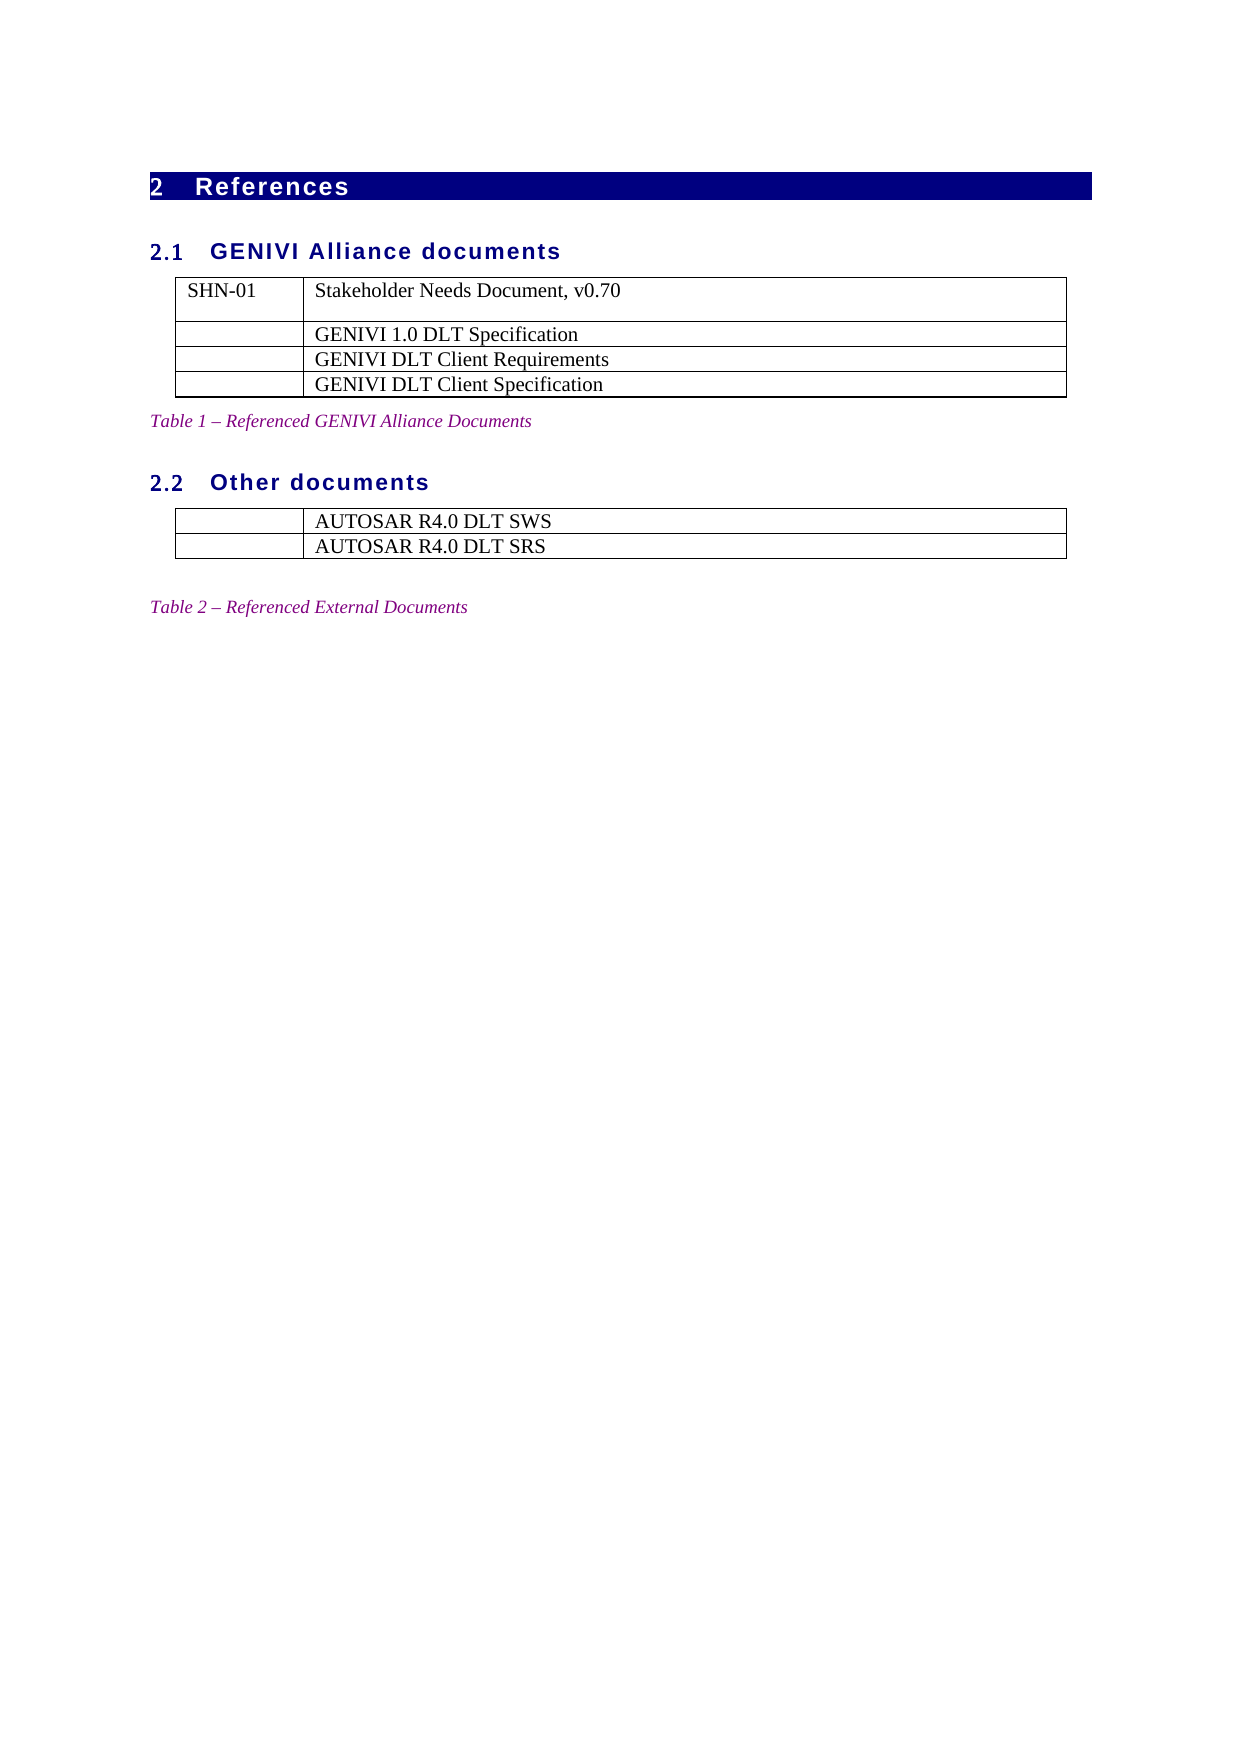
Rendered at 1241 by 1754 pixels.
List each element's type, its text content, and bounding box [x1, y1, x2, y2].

table_header Stakeholder Needs Document, v0.70 [304, 278, 1066, 321]
table_cell GENIVI DLT Client Specification [304, 372, 1066, 396]
table_header AUTOSAR R4.0 DLT SWS [304, 509, 1066, 533]
subtitle GENIVI Alliance documents [150, 238, 1092, 264]
table_header SHN-01 [176, 278, 303, 321]
subtitle References [150, 172, 1092, 200]
table_cell GENIVI 1.0 DLT Specification [304, 322, 1066, 346]
table_cell [176, 322, 303, 346]
text Table 1 – Referenced GENIVI Alliance Documents [150, 410, 1092, 431]
table_header [176, 509, 303, 533]
table_cell [176, 347, 303, 371]
table_cell [176, 534, 303, 558]
table_cell [534, 559, 1067, 583]
table_cell GENIVI DLT Client Requirements [304, 347, 1066, 371]
table_cell [176, 372, 303, 396]
table_cell AUTOSAR R4.0 DLT SRS [304, 534, 1066, 558]
text Table 2 – Referenced External Documents [150, 596, 1092, 617]
subtitle Other documents [150, 469, 1092, 495]
table_cell [176, 559, 534, 583]
